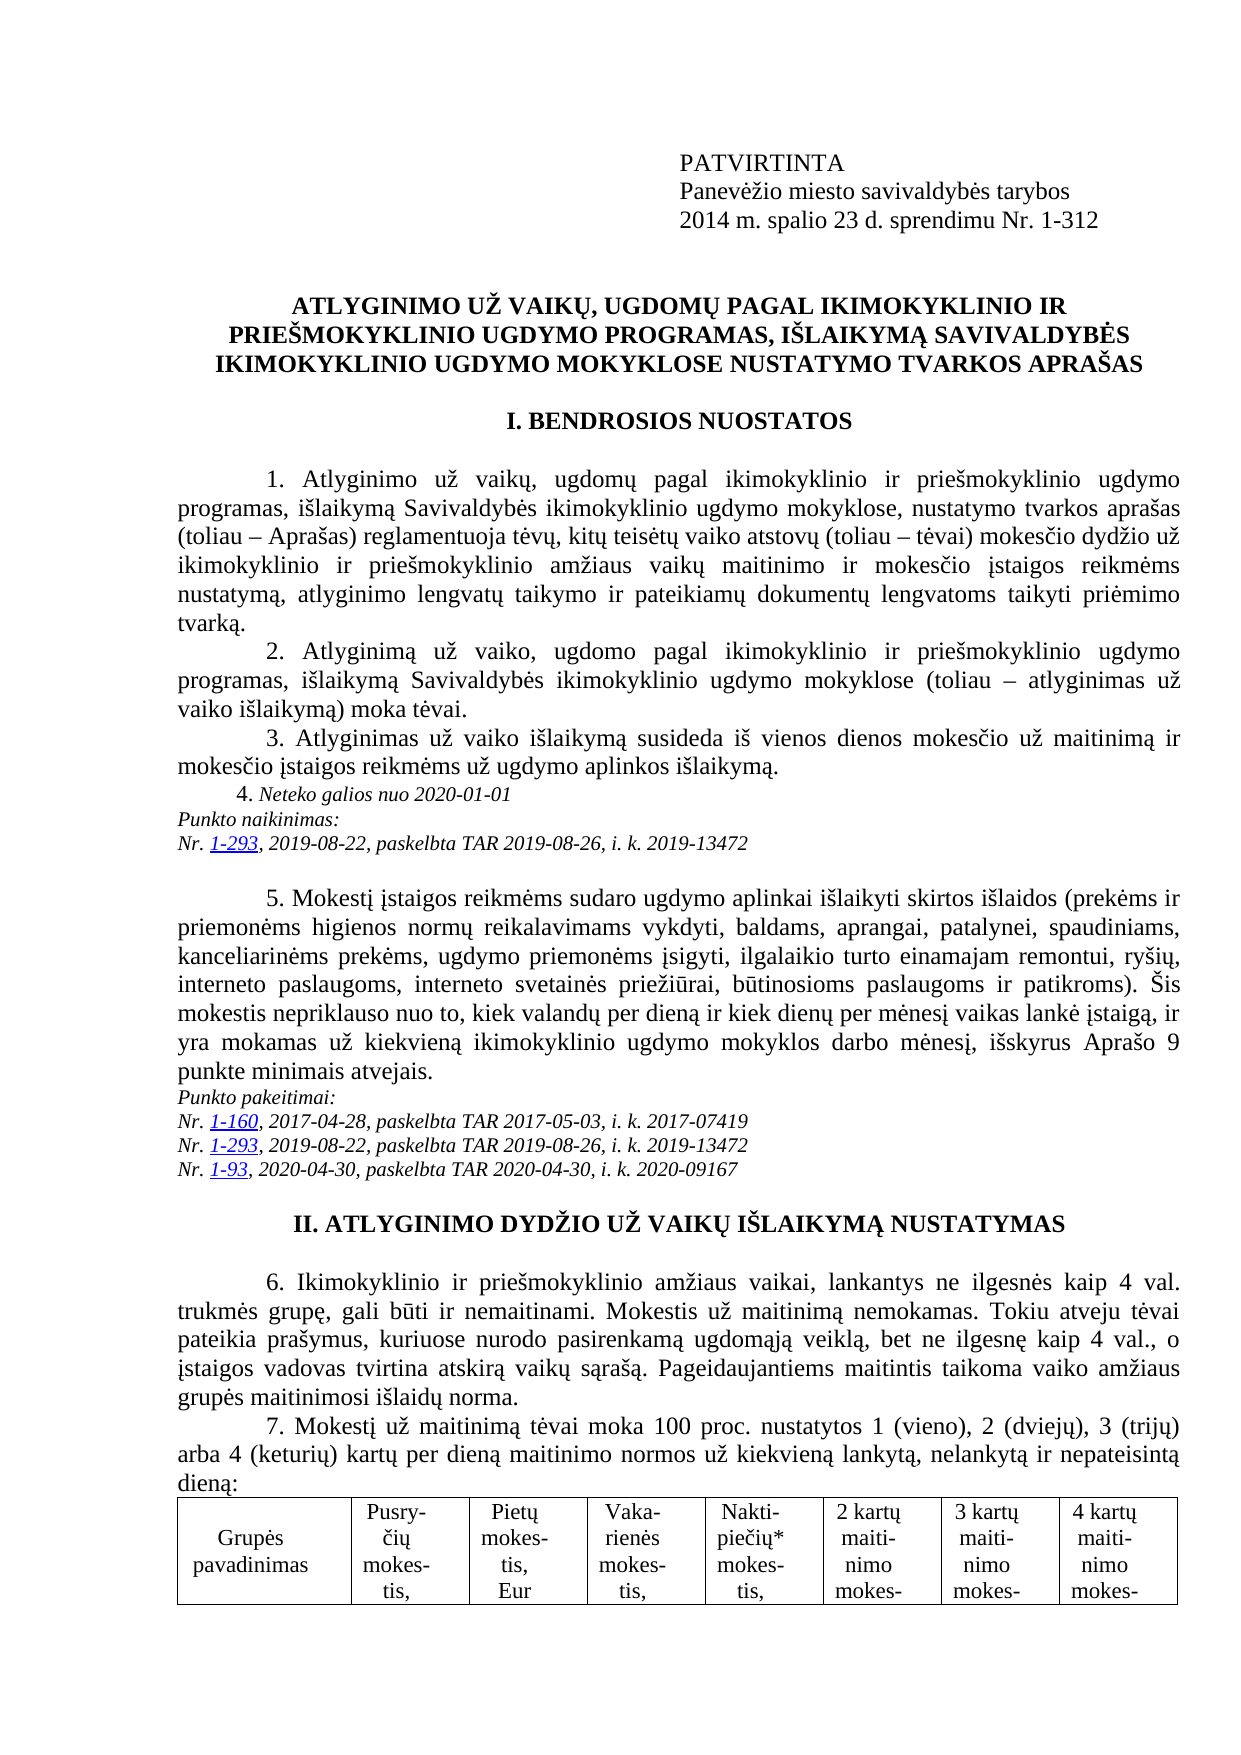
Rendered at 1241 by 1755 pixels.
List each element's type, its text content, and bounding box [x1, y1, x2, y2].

text Nr. 1-93, 2020-04-30, paskelbta TAR 2020-04-30, i. k. 2020-09167 [177, 1157, 1181, 1181]
text atlyginimo už vaikų, UGDOMŲ pagal ikimokyklinio ir priešmokyklinio ugdymo programas, išlaikymą savivaldybės IKIMOKYKLINIO UGDYMO MOKYKLOSE nustatymo tvarkos aprašAS [177, 291, 1181, 378]
text 4. Neteko galios nuo 2020-01-01 [177, 780, 1181, 806]
text 1. Atlyginimo už vaikų, ugdomų pagal ikimokyklinio ir priešmokyklinio ugdymo programas, išlaikymą Savivaldybės ikimokyklinio ugdymo mokyklose, nustatymo tvarkos aprašas (toliau – Aprašas) reglamentuoja tėvų, kitų teisėtų vaiko atstovų (toliau – tėvai) mokesčio dydžio už ikimokyklinio ir priešmokyklinio amžiaus vaikų maitinimo ir mokesčio įstaigos reikmėms nustatymą, atlyginimo lengvatų taikymo ir pateikiamų dokumentų lengvatoms taikyti priėmimo tvarką. [177, 464, 1181, 636]
table_header 3 kartų maiti-nimo mokes- [942, 1498, 1059, 1603]
table_header Pusry-čių mokes-tis, [352, 1498, 469, 1603]
text Punkto pakeitimai: [177, 1084, 1181, 1109]
text Panevėžio miesto savivaldybės tarybos [679, 176, 1122, 205]
text Nr. 1-293, 2019-08-22, paskelbta TAR 2019-08-26, i. k. 2019-13472 [177, 1133, 1181, 1157]
text 2014 m. spalio 23 d. sprendimu Nr. 1-312 [679, 205, 1122, 234]
text 6. Ikimokyklinio ir priešmokyklinio amžiaus vaikai, lankantys ne ilgesnės kaip 4 val. trukmės grupę, gali būti ir nemaitinami. Mokestis už maitinimą nemokamas. Tokiu atveju tėvai pateikia prašymus, kuriuose nurodo pasirenkamą ugdomąją veiklą, bet ne ilgesnę kaip 4 val., o įstaigos vadovas tvirtina atskirą vaikų sąrašą. Pageidaujantiems maitintis taikoma vaiko amžiaus grupės maitinimosi išlaidų norma. [177, 1267, 1181, 1411]
text II. ATLYGINIMO DYDŽIO UŽ VAIKŲ IŠLAIKYMĄ NUSTATYMAS [177, 1209, 1181, 1238]
text Punkto naikinimas: [177, 806, 1181, 831]
table_header Pietų mokes-tis, Eur [470, 1498, 587, 1603]
table_header Nakti-piečių* mokes-tis, [706, 1498, 823, 1603]
text Nr. 1-160, 2017-04-28, paskelbta TAR 2017-05-03, i. k. 2017-07419 [177, 1109, 1181, 1133]
text PATVIRTINTA [679, 148, 1122, 176]
text 5. Mokestį įstaigos reikmėms sudaro ugdymo aplinkai išlaikyti skirtos išlaidos (prekėms ir priemonėms higienos normų reikalavimams vykdyti, baldams, aprangai, patalynei, spaudiniams, kanceliarinėms prekėms, ugdymo priemonėms įsigyti, ilgalaikio turto einamajam remontui, ryšių, interneto paslaugoms, interneto svetainės priežiūrai, būtinosioms paslaugoms ir patikroms). Šis mokestis nepriklauso nuo to, kiek valandų per dieną ir kiek dienų per mėnesį vaikas lankė įstaigą, ir yra mokamas už kiekvieną ikimokyklinio ugdymo mokyklos darbo mėnesį, išskyrus Aprašo 9 punkte minimais atvejais. [177, 883, 1181, 1084]
text 3. Atlyginimas už vaiko išlaikymą susideda iš vienos dienos mokesčio už maitinimą ir mokesčio įstaigos reikmėms už ugdymo aplinkos išlaikymą. [177, 723, 1181, 780]
text I. BENDROSIOS NUOSTATOS [177, 406, 1181, 435]
text Nr. 1-293, 2019-08-22, paskelbta TAR 2019-08-26, i. k. 2019-13472 [177, 831, 1181, 854]
table_header 2 kartų maiti-nimo mokes- [824, 1498, 941, 1603]
text 7. Mokestį už maitinimą tėvai moka 100 proc. nustatytos 1 (vieno), 2 (dviejų), 3 (trijų) arba 4 (keturių) kartų per dieną maitinimo normos už kiekvieną lankytą, nelankytą ir nepateisintą dieną: [177, 1411, 1181, 1497]
table_header Grupės pavadinimas [178, 1498, 351, 1603]
text 2. Atlyginimą už vaiko, ugdomo pagal ikimokyklinio ir priešmokyklinio ugdymo programas, išlaikymą Savivaldybės ikimokyklinio ugdymo mokyklose (toliau – atlyginimas už vaiko išlaikymą) moka tėvai. [177, 636, 1181, 723]
table_header 4 kartų maiti-nimo mokes- [1060, 1498, 1177, 1603]
table_header Vaka-rienės mokes-tis, [588, 1498, 705, 1603]
